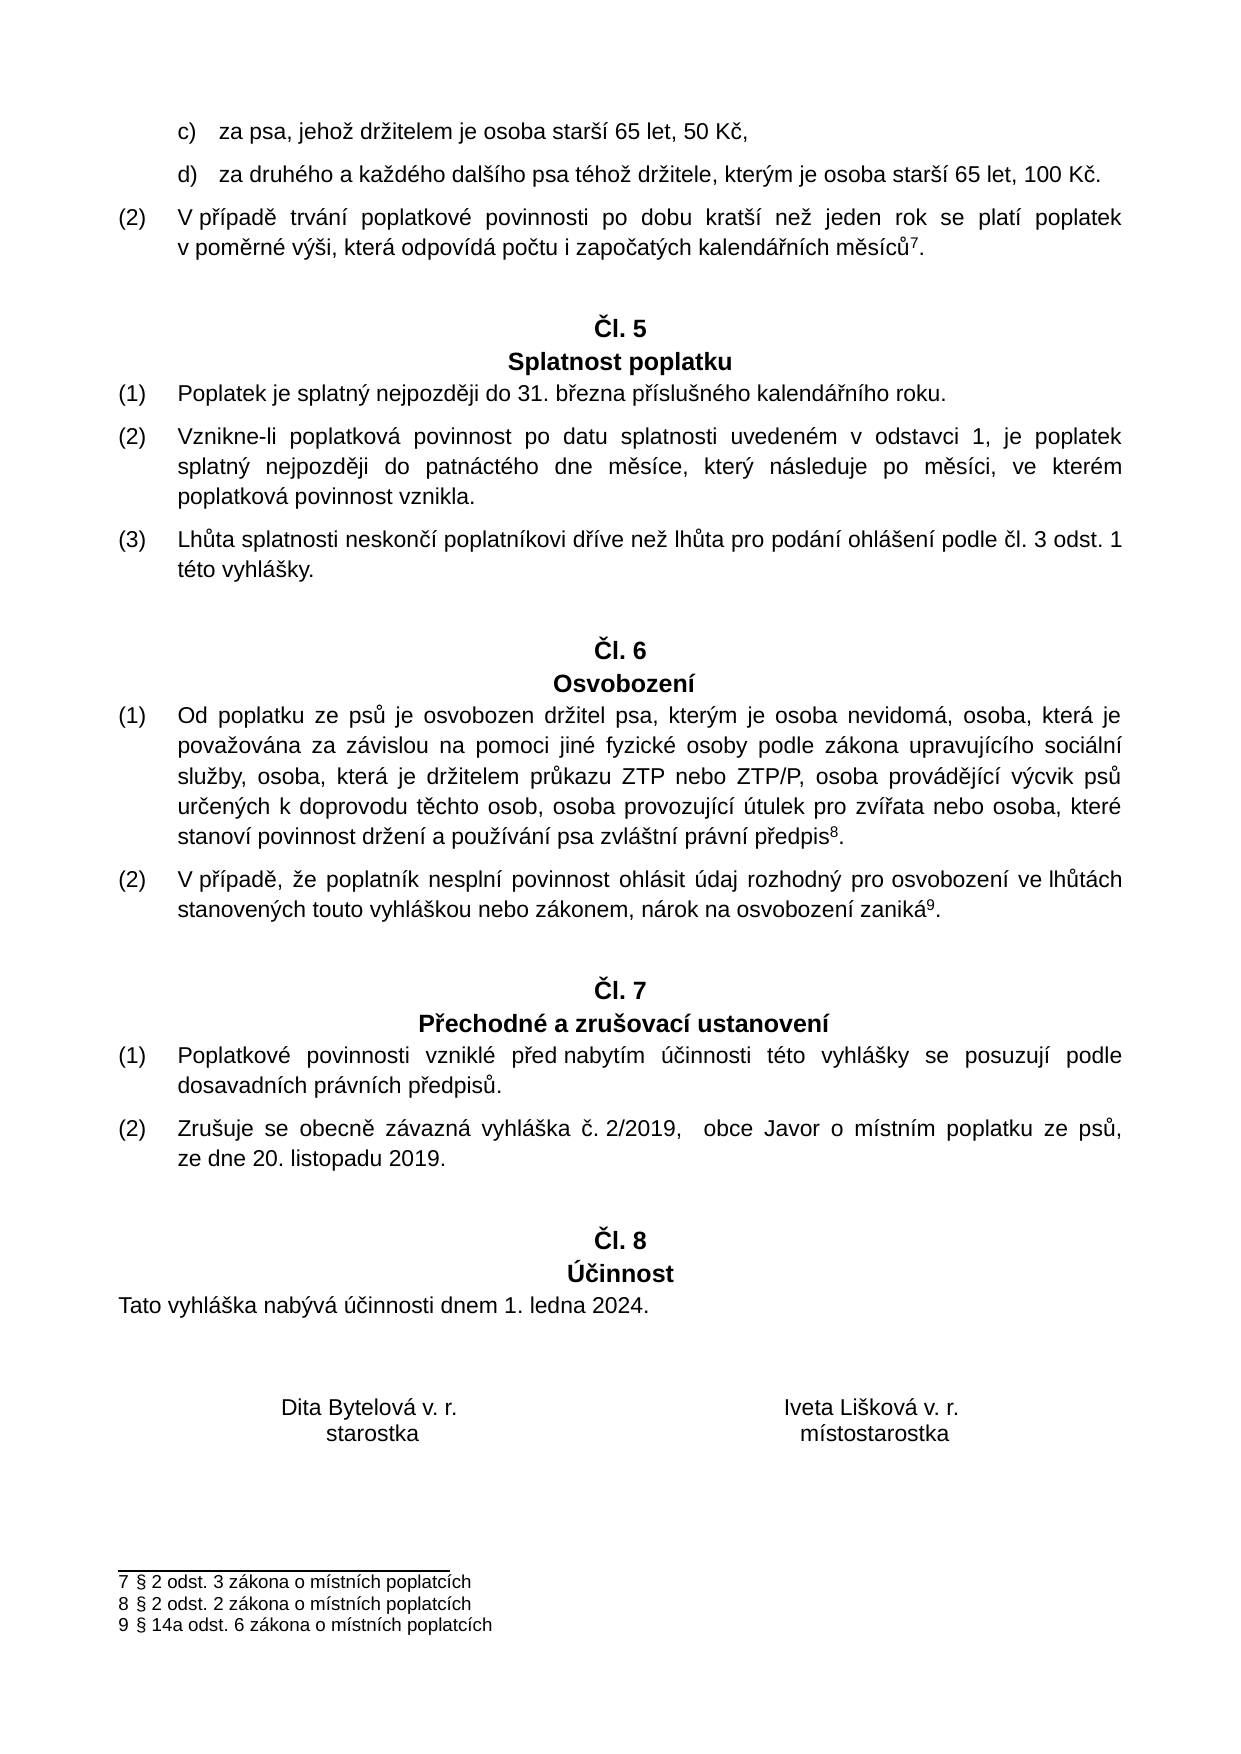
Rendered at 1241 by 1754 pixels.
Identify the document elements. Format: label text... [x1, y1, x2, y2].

list za psa, jehož držitelem je osoba starší 65 let, 50 Kč, [177, 118, 1122, 144]
table_header Dita Bytelová v. r. starostka [118, 1334, 620, 1452]
list Vznikne-li poplatková povinnost po datu splatnosti uvedeném v odstavci 1, je poplatek splatný nejpozději do patnáctého dne měsíce, který následuje po měsíci, ve kterém poplatková povinnost vznikla. [118, 423, 1122, 509]
subtitle Čl. 6 Osvobození [118, 636, 1122, 698]
subtitle Čl. 7 Přechodné a zrušovací ustanovení [118, 976, 1122, 1038]
subtitle Čl. 8 Účinnost [118, 1226, 1122, 1287]
subtitle Čl. 5 Splatnost poplatku [118, 314, 1122, 376]
text Tato vyhláška nabývá účinnosti dnem 1. ledna 2024. [118, 1292, 1122, 1318]
list za druhého a každého dalšího psa téhož držitele, kterým je osoba starší 65 let, 100 Kč. [177, 161, 1122, 187]
list V případě trvání poplatkové povinnosti po dobu kratší než jeden rok se platí poplatek v poměrné výši, která odpovídá počtu i započatých kalendářních měsíců. [118, 203, 1122, 260]
list § 2 odst. 3 zákona o místních poplatcích [118, 1571, 1122, 1592]
table_header Iveta Lišková v. r. místostarostka [620, 1334, 1122, 1452]
list Lhůta splatnosti neskončí poplatníkovi dříve než lhůta pro podání ohlášení podle čl. 3 odst. 1 této vyhlášky. [118, 526, 1122, 582]
list V případě, že poplatník nesplní povinnost ohlásit údaj rozhodný pro osvobození ve lhůtách stanovených touto vyhláškou nebo zákonem, nárok na osvobození zaniká. [118, 866, 1122, 922]
list Poplatkové povinnosti vzniklé před nabytím účinnosti této vyhlášky se posuzují podle dosavadních právních předpisů. [118, 1042, 1122, 1099]
list § 14a odst. 6 zákona o místních poplatcích [118, 1614, 1122, 1635]
list § 2 odst. 2 zákona o místních poplatcích [118, 1592, 1122, 1614]
list Zrušuje se obecně závazná vyhláška č. 2/2019, obce Javor o místním poplatku ze psů, ze dne 20. listopadu 2019. [118, 1115, 1122, 1172]
list Poplatek je splatný nejpozději do 31. března příslušného kalendářního roku. [118, 380, 1122, 406]
list Od poplatku ze psů je osvobozen držitel psa, kterým je osoba nevidomá, osoba, která je považována za závislou na pomoci jiné fyzické osoby podle zákona upravujícího sociální služby, osoba, která je držitelem průkazu ZTP nebo ZTP/P, osoba provádějící výcvik psů určených k doprovodu těchto osob, osoba provozující útulek pro zvířata nebo osoba, které stanoví povinnost držení a používání psa zvláštní právní předpis. [118, 702, 1122, 849]
